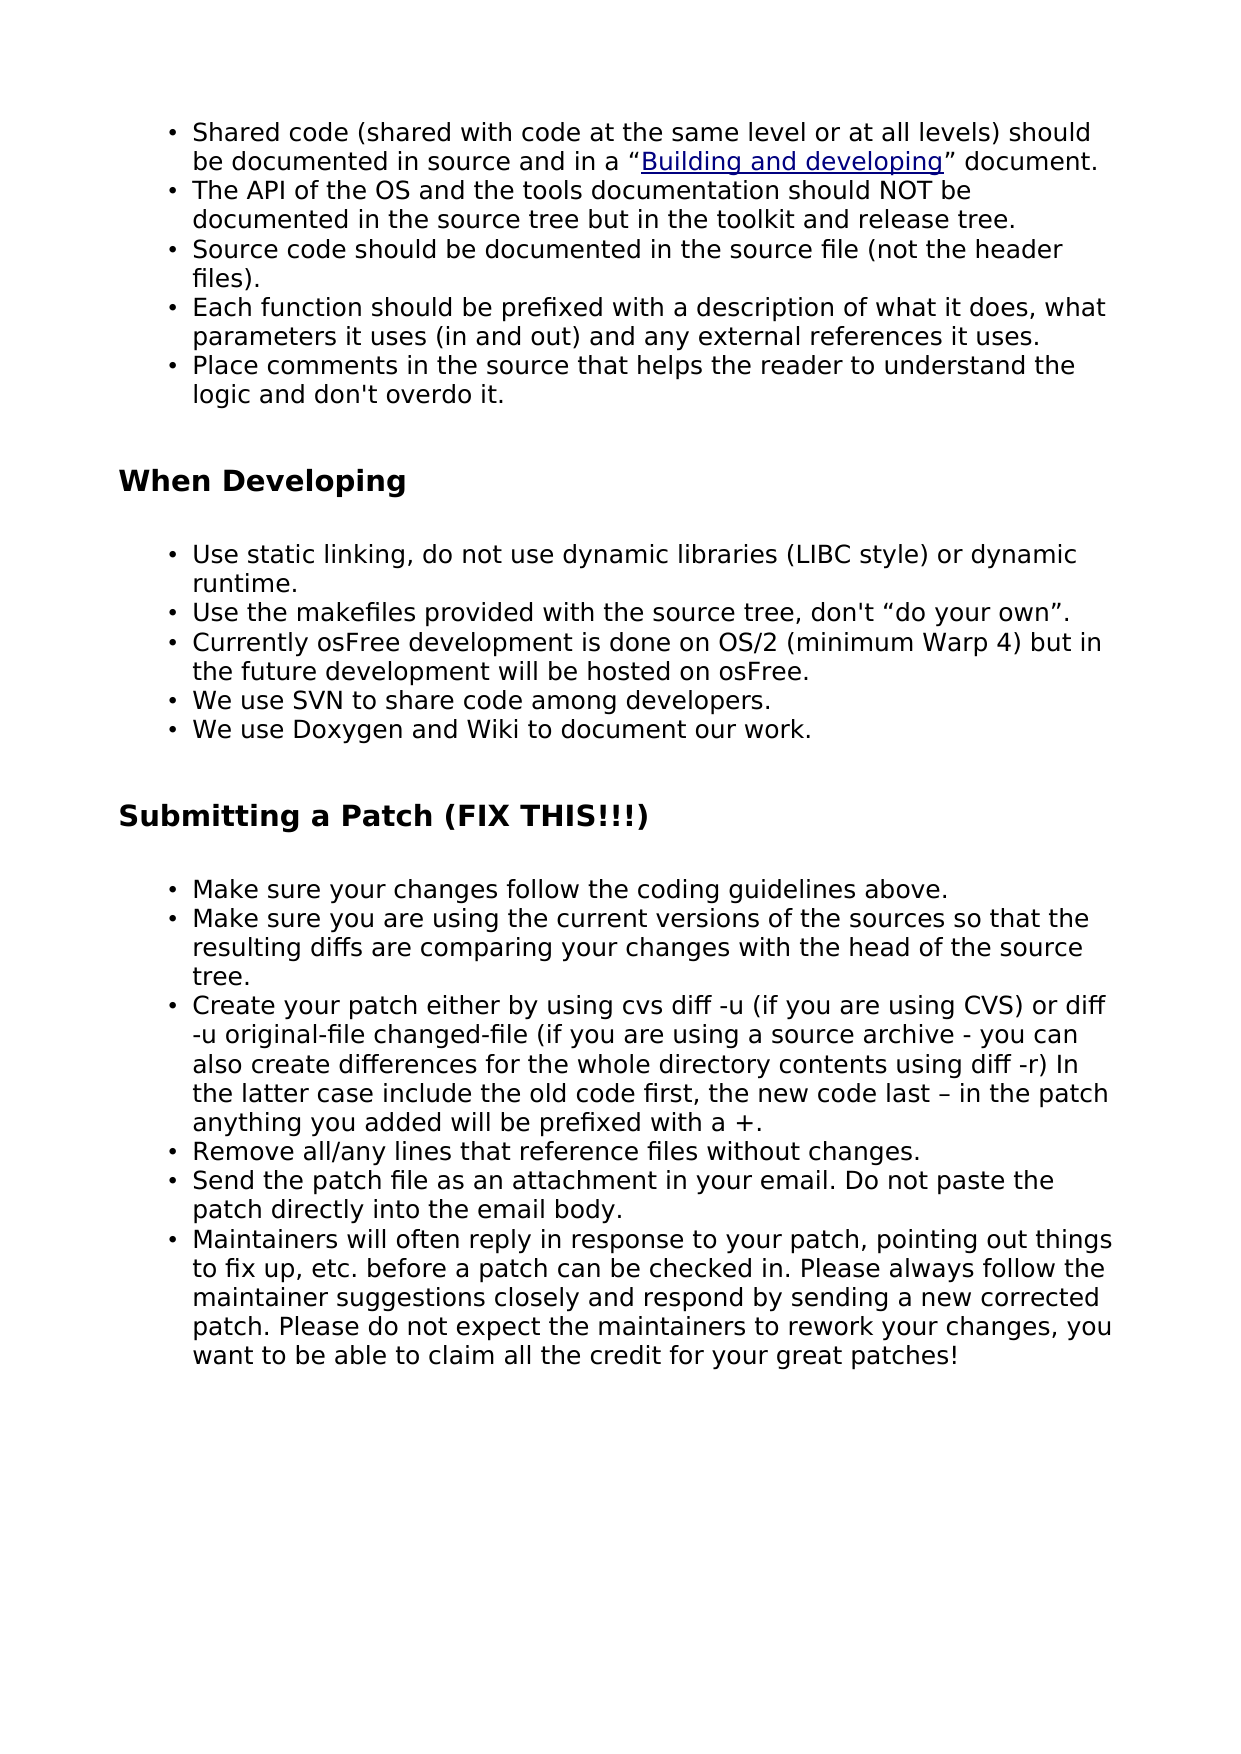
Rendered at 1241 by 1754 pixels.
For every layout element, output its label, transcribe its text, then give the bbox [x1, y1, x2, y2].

list Place comments in the source that helps the reader to understand the logic and don't overdo it. [177, 351, 1122, 410]
list Send the patch file as an attachment in your email. Do not paste the patch directly into the email body. [177, 1166, 1122, 1225]
subtitle When Developing [118, 464, 1122, 498]
list Each function should be prefixed with a description of what it does, what parameters it uses (in and out) and any external references it uses. [177, 293, 1122, 351]
list We use SVN to share code among developers. [177, 686, 1122, 715]
list Remove all/any lines that reference files without changes. [177, 1137, 1122, 1166]
list Make sure your changes follow the coding guidelines above. [177, 875, 1122, 904]
list The API of the OS and the tools documentation should NOT be documented in the source tree but in the toolkit and release tree. [177, 176, 1122, 235]
subtitle Submitting a Patch (FIX THIS!!!) [118, 799, 1122, 833]
list Make sure you are using the current versions of the sources so that the resulting diffs are comparing your changes with the head of the source tree. [177, 904, 1122, 991]
list Source code should be documented in the source file (not the header files). [177, 235, 1122, 293]
list Use static linking, do not use dynamic libraries (LIBC style) or dynamic runtime. [177, 540, 1122, 598]
list Maintainers will often reply in response to your patch, pointing out things to fix up, etc. before a patch can be checked in. Please always follow the maintainer suggestions closely and respond by sending a new corrected patch. Please do not expect the maintainers to rework your changes, you want to be able to claim all the credit for your great patches! [177, 1225, 1122, 1371]
list We use Doxygen and Wiki to document our work. [177, 715, 1122, 744]
list Currently osFree development is done on OS/2 (minimum Warp 4) but in the future development will be hosted on osFree. [177, 628, 1122, 686]
list Use the makefiles provided with the source tree, don't “do your own”. [177, 598, 1122, 628]
list Create your patch either by using cvs diff -u (if you are using CVS) or diff -u original-file changed-file (if you are using a source archive - you can also create differences for the whole directory contents using diff -r) In the latter case include the old code first, the new code last – in the patch anything you added will be prefixed with a +. [177, 991, 1122, 1137]
list Shared code (shared with code at the same level or at all levels) should be documented in source and in a “Building and developing” document. [177, 118, 1122, 176]
